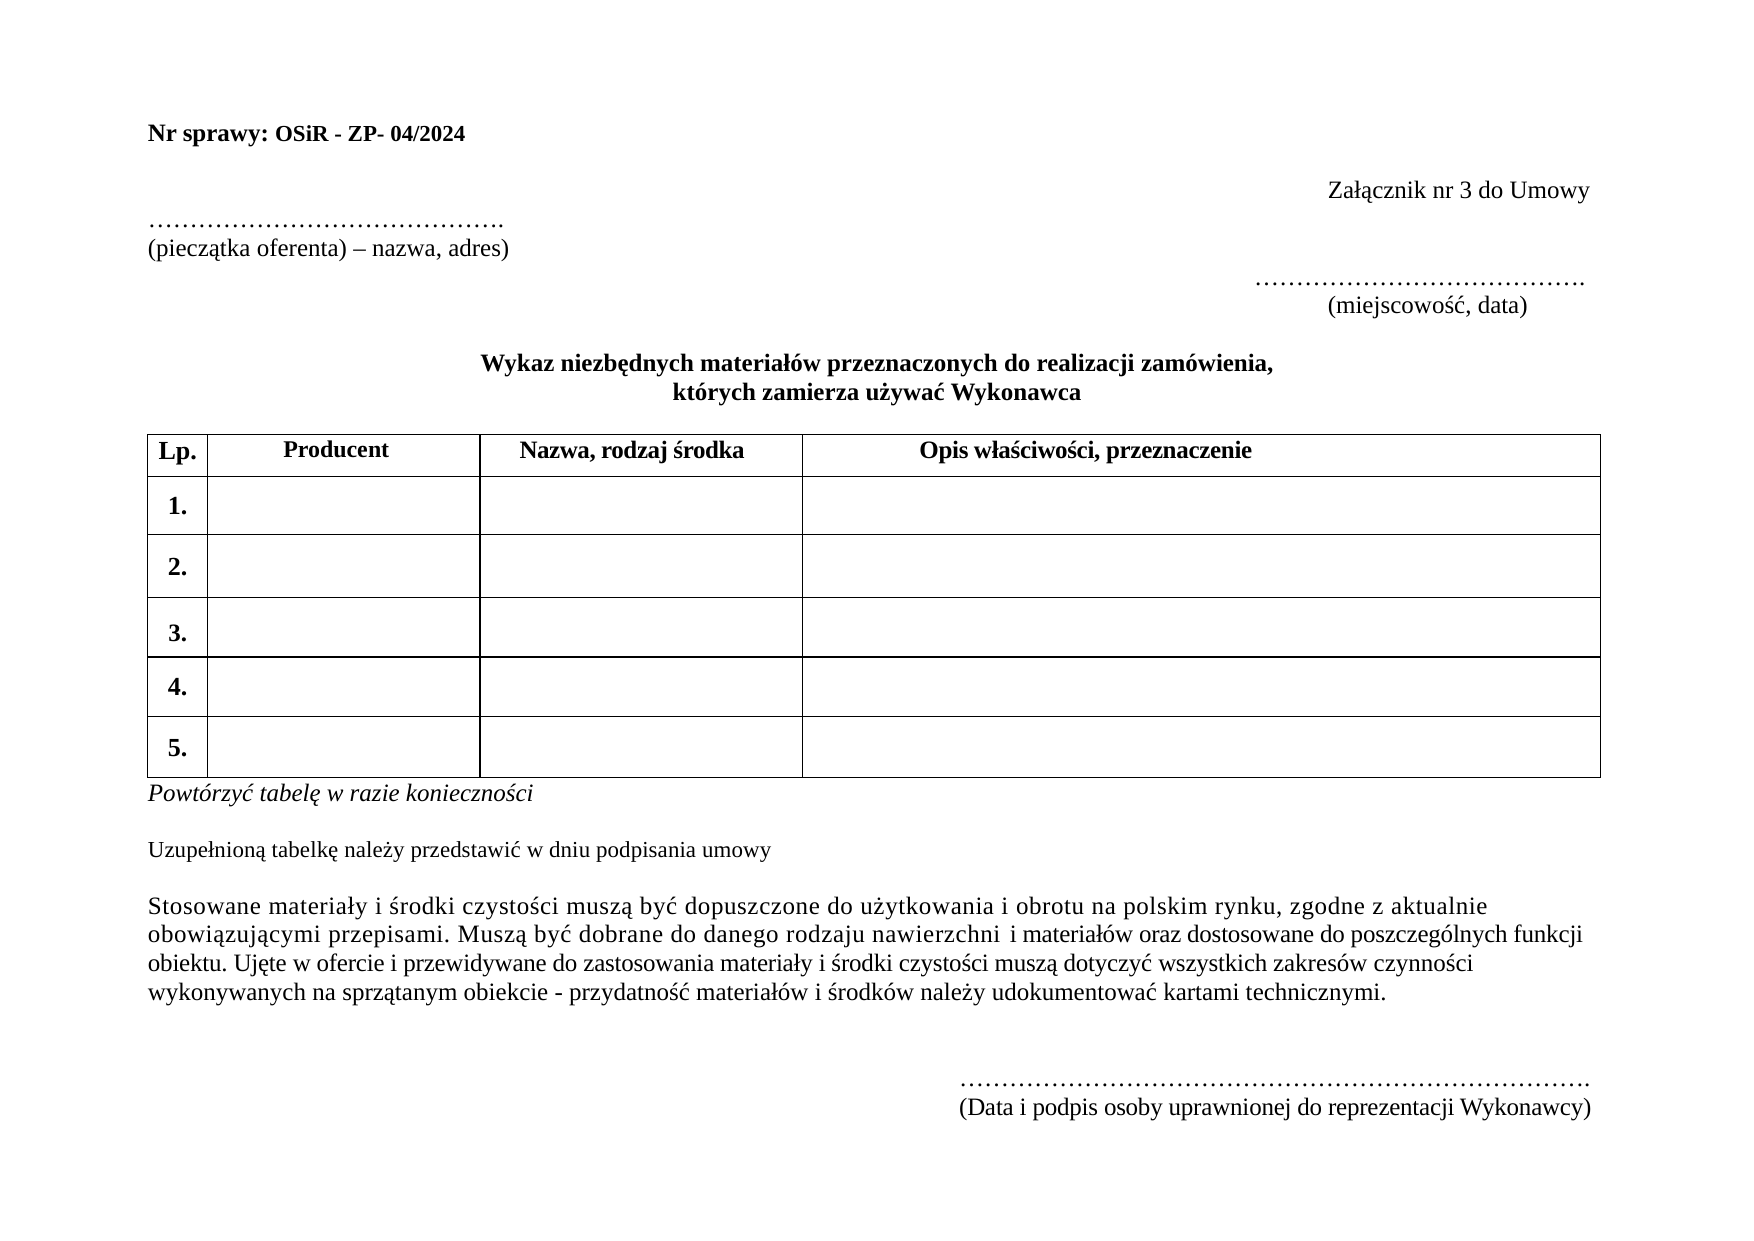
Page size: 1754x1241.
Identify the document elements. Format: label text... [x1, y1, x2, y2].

text (pieczątka oferenta) – nazwa, adres) [148, 233, 1606, 262]
table_cell [208, 535, 479, 597]
table_header Nazwa, rodzaj środka [481, 435, 802, 476]
table_cell [803, 535, 1600, 597]
table_cell [481, 477, 802, 534]
table_header Producent [208, 435, 479, 476]
table_cell 5. [148, 717, 207, 777]
text Powtórzyć tabelę w razie konieczności [148, 778, 1606, 807]
text Załącznik nr 3 do Umowy [1254, 176, 1606, 204]
table_header Opis właściwości, przeznaczenie [803, 435, 1600, 476]
table_cell [803, 658, 1600, 716]
table_cell [208, 717, 479, 777]
text ……………………………………. [148, 204, 1606, 233]
table_header Lp. [148, 435, 207, 476]
table_cell [481, 658, 802, 716]
text Uzupełnioną tabelkę należy przedstawić w dniu podpisania umowy [148, 836, 1606, 862]
text Stosowane materiały i środki czystości muszą być dopuszczone do użytkowania i obrotu na polskim rynku, zgodne z aktualnie obowiązującymi przepisami. Muszą być dobrane do danego rodzaju nawierzchni i materiałów oraz dostosowane do poszczególnych funkcji obiektu. Ujęte w ofercie i przewidywane do zastosowania materiały i środki czystości muszą dotyczyć wszystkich zakresów czynności wykonywanych na sprzątanym obiekcie - przydatność materiałów i środków należy udokumentować kartami technicznymi. [148, 891, 1606, 1006]
table_cell [481, 535, 802, 597]
text (Data i podpis osoby uprawnionej do reprezentacji Wykonawcy) [959, 1092, 1606, 1121]
table_cell 3. [148, 598, 207, 656]
table_cell [208, 477, 479, 534]
table_cell [481, 598, 802, 656]
text Nr sprawy: OSiR - ZP- 04/2024 [148, 118, 1606, 147]
text …………………………………. [1180, 262, 1606, 291]
table_cell [803, 717, 1600, 777]
table_cell [803, 598, 1600, 656]
table_cell 1. [148, 477, 207, 534]
table_cell [481, 717, 802, 777]
table_cell [208, 598, 479, 656]
text Wykaz niezbędnych materiałów przeznaczonych do realizacji zamówienia, [148, 348, 1606, 377]
table_cell [803, 477, 1600, 534]
table_cell 4. [148, 658, 207, 716]
text (miejscowość, data) [1328, 291, 1606, 319]
text których zamierza używać Wykonawca [148, 377, 1606, 406]
text …………………………………………………………………. [959, 1063, 1606, 1092]
table_cell [208, 658, 479, 716]
table_cell 2. [148, 535, 207, 597]
